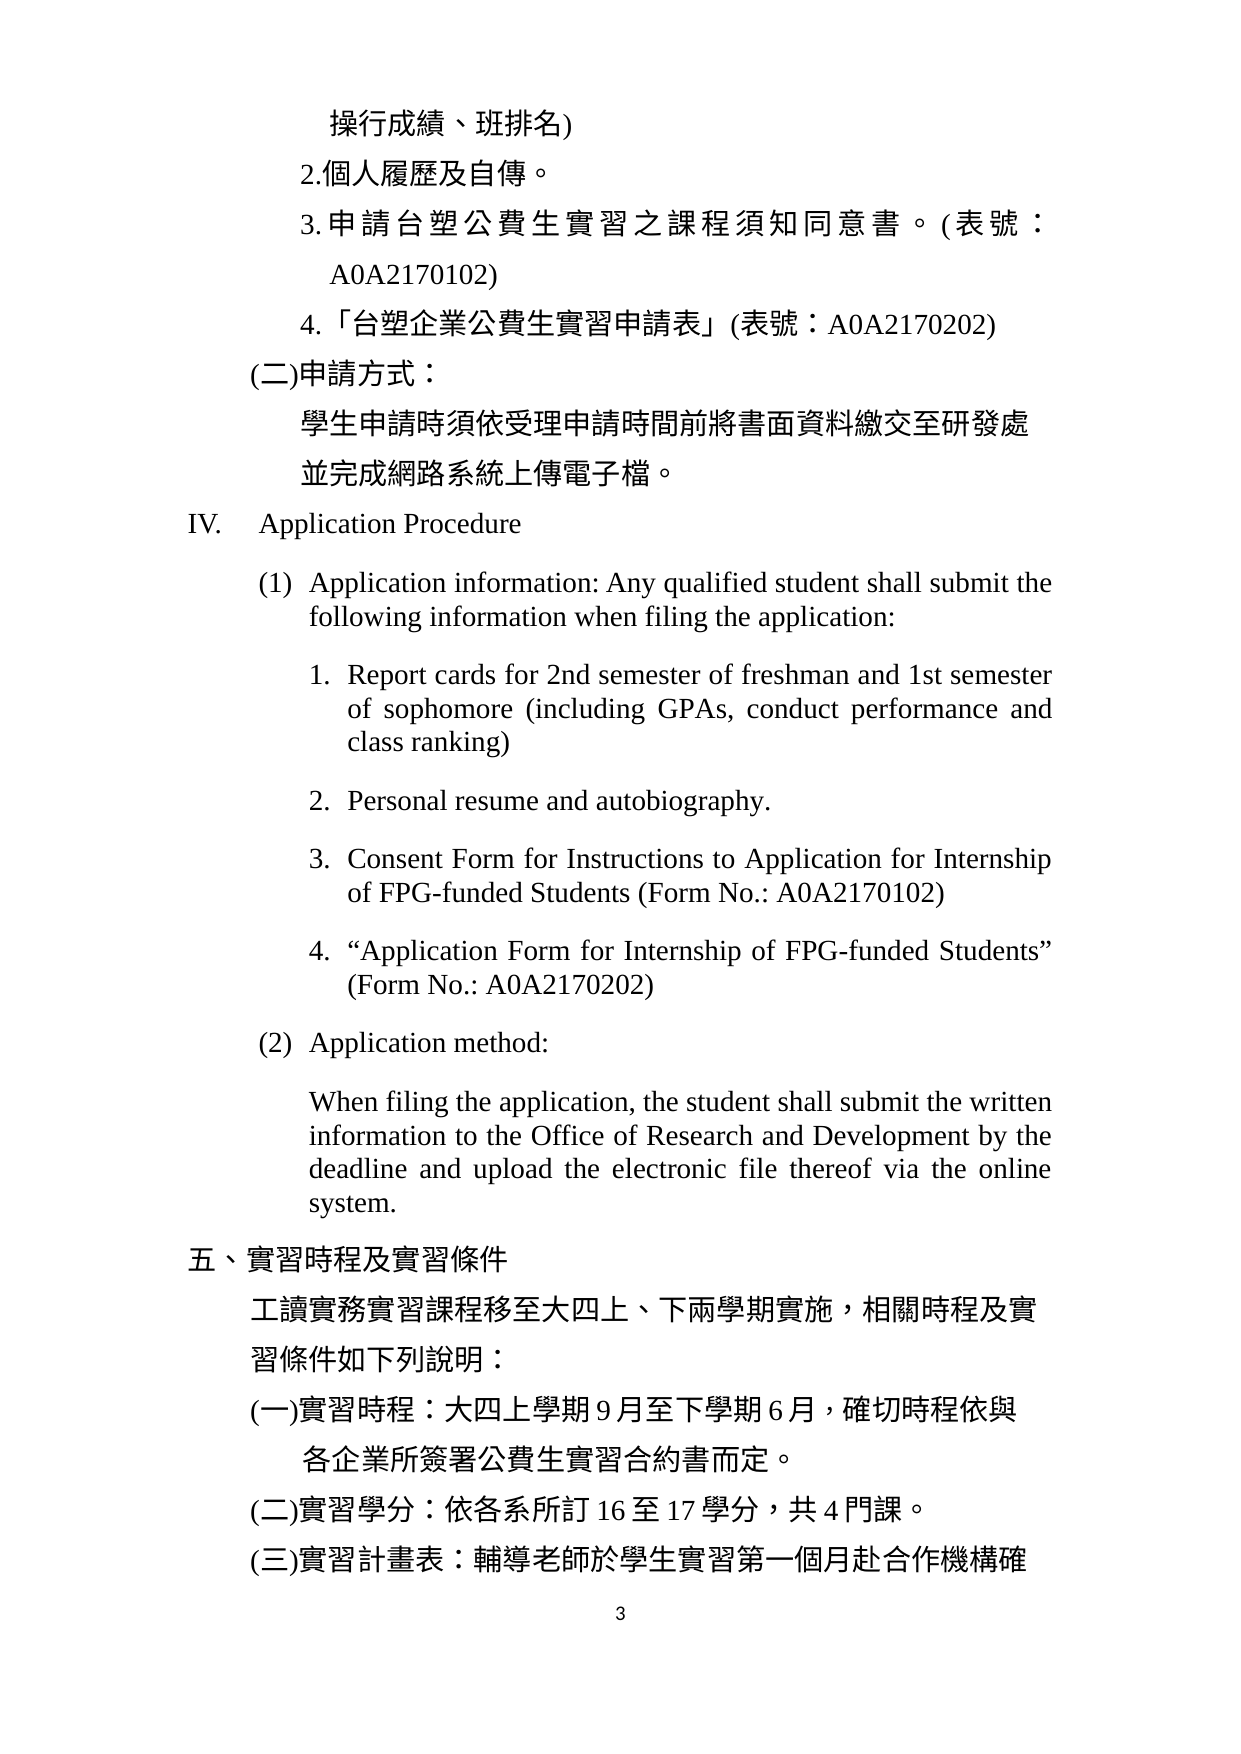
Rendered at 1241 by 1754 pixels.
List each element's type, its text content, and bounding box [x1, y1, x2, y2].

text (二)實習學分：依各系所訂16至17學分，共4門課。 [250, 1481, 1053, 1531]
text 4. “Application Form for Internship of FPG-funded Students” (Form No.: A0A2170202) [308, 933, 1053, 1001]
subtitle IV. Application Procedure [187, 507, 1053, 540]
text 學生申請時須依受理申請時間前將書面資料繳交至研發處並完成網路系統上傳電子檔。 [300, 394, 1053, 494]
text When filing the application, the student shall submit the written information to the Office of Research and Development by the deadline and upload the electronic file thereof via the online system. [308, 1084, 1053, 1218]
text (一)實習時程：大四上學期9月至下學期6月，確切時程依與 各企業所簽署公費生實習合約書而定。 [250, 1381, 1053, 1481]
text 操行成績、班排名) [300, 94, 1053, 144]
text 工讀實務實習課程移至大四上、下兩學期實施，相關時程及實習條件如下列說明： [250, 1281, 1053, 1381]
text 3. Consent Form for Instructions to Application for Internship of FPG-funded Students (Form No.: A0A2170102) [308, 841, 1053, 908]
text (1) Application information: Any qualified student shall submit the following information when filing the application: [258, 565, 1053, 632]
text 3.申請台塑公費生實習之課程須知同意書。(表號：A0A2170102) [300, 194, 1053, 294]
text 五、實習時程及實習條件 [187, 1231, 1053, 1281]
text 2.個人履歷及自傳。 [300, 144, 1053, 194]
text 1. Report cards for 2nd semester of freshman and 1st semester of sophomore (including GPAs, conduct performance and class ranking) [308, 657, 1053, 758]
text (二)申請方式： [250, 344, 1053, 394]
text 2. Personal resume and autobiography. [308, 783, 1053, 816]
text (三)實習計畫表：輔導老師於學生實習第一個月赴合作機構確 [250, 1531, 1053, 1581]
text 4.「台塑企業公費生實習申請表」(表號：A0A2170202) [300, 294, 1053, 344]
text (2) Application method: [258, 1026, 1053, 1059]
